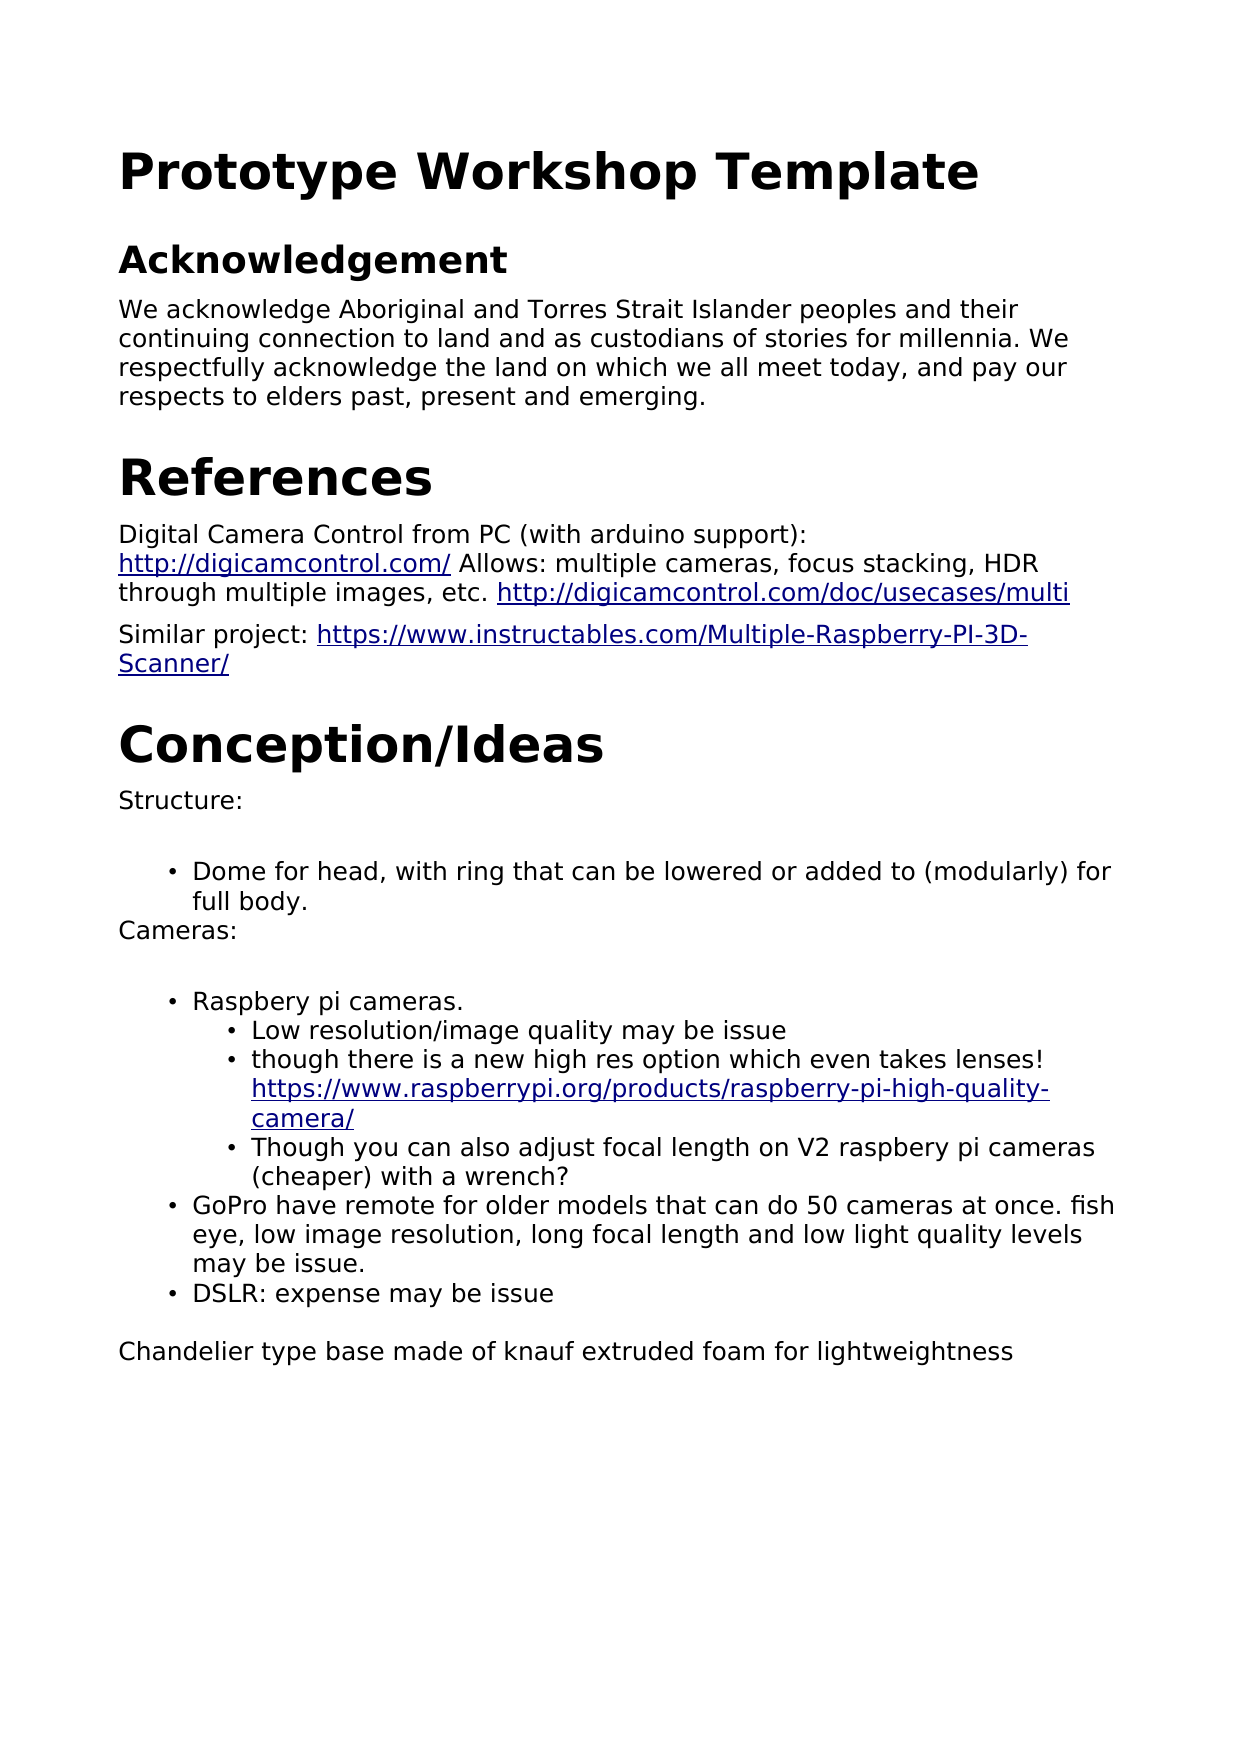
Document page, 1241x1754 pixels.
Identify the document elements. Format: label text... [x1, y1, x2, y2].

list Though you can also adjust focal length on V2 raspbery pi cameras (cheaper) with a wrench? [236, 1133, 1122, 1191]
subtitle Prototype Workshop Template [118, 143, 1122, 201]
subtitle References [118, 449, 1122, 507]
list GoPro have remote for older models that can do 50 cameras at once. fish eye, low image resolution, long focal length and low light quality levels may be issue. [177, 1191, 1122, 1279]
list Low resolution/image quality may be issue [236, 1016, 1122, 1045]
list Raspbery pi cameras. [177, 987, 1122, 1016]
text Similar project: https://www.instructables.com/Multiple-Raspberry-PI-3D-Scanner/ [118, 620, 1122, 678]
text Cameras: [118, 916, 1122, 945]
list Dome for head, with ring that can be lowered or added to (modularly) for full body. [177, 858, 1122, 916]
text Structure: [118, 786, 1122, 816]
list though there is a new high res option which even takes lenses! https://www.raspberrypi.org/products/raspberry-pi-high-quality-camera/ [236, 1045, 1122, 1133]
list DSLR: expense may be issue [177, 1279, 1122, 1308]
subtitle Acknowledgement [118, 239, 1122, 282]
text We acknowledge Aboriginal and Torres Strait Islander peoples and their continuing connection to land and as custodians of stories for millennia. We respectfully acknowledge the land on which we all meet today, and pay our respects to elders past, present and emerging. [118, 295, 1122, 412]
text Digital Camera Control from PC (with arduino support): http://digicamcontrol.com/ Allows: multiple cameras, focus stacking, HDR through multiple images, etc. http://digicamcontrol.com/doc/usecases/multi [118, 520, 1122, 607]
text Chandelier type base made of knauf extruded foam for lightweightness [118, 1337, 1122, 1367]
subtitle Conception/Ideas [118, 716, 1122, 774]
